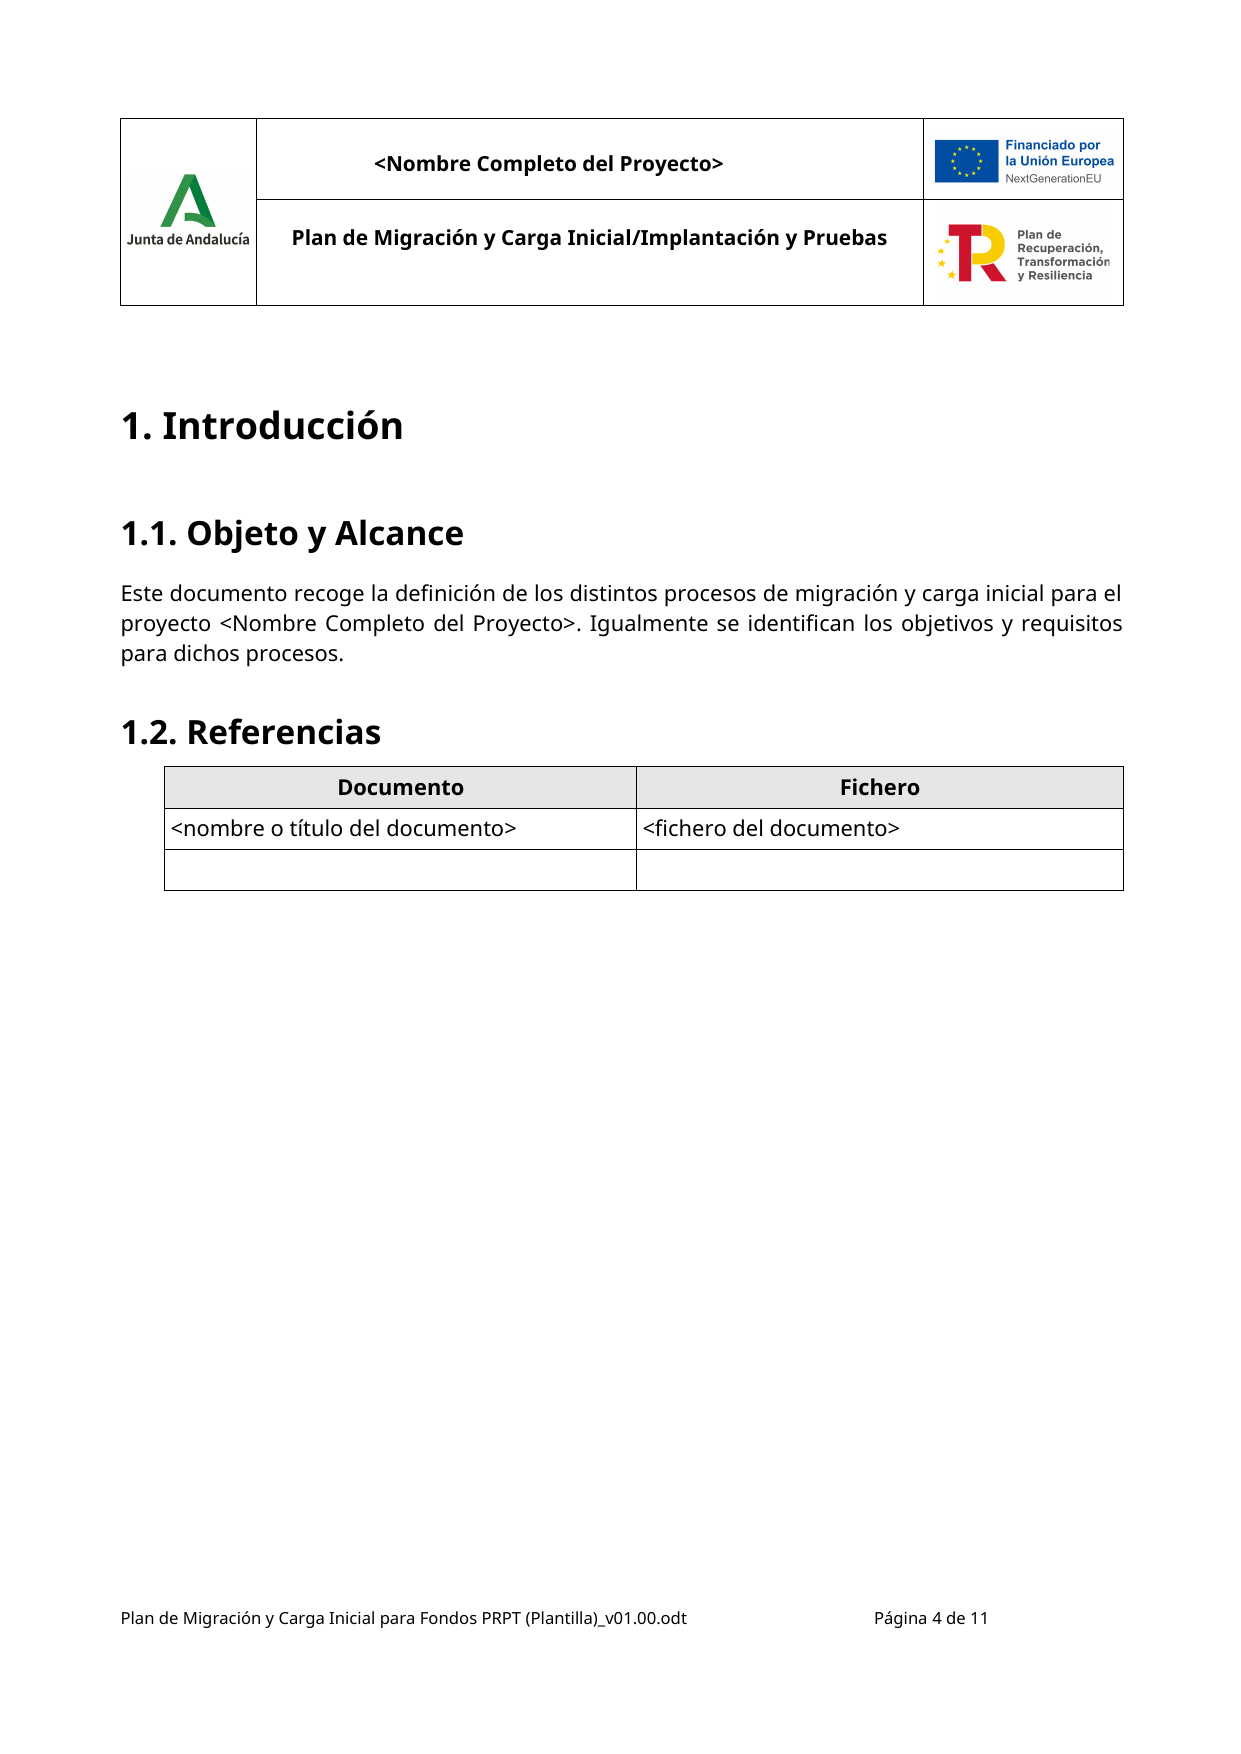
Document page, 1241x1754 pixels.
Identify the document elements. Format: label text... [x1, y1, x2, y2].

table_cell <nombre o título del documento> [165, 809, 636, 849]
subtitle Referencias [120, 709, 1123, 754]
subtitle Introducción [120, 399, 1123, 451]
text Este documento recoge la definición de los distintos procesos de migración y carga inicial para el proyecto <Nombre Completo del Proyecto>. Igualmente se identifican los objetivos y requisitos para dichos procesos. [120, 578, 1123, 668]
picture [126, 173, 250, 246]
table_cell <fichero del documento> [637, 809, 1123, 849]
picture [937, 204, 1110, 302]
subtitle Objeto y Alcance [120, 509, 1123, 555]
table_header Fichero [637, 767, 1123, 808]
table_cell [637, 850, 1123, 890]
table_cell [165, 850, 636, 890]
table_header Documento [165, 767, 636, 808]
picture [930, 133, 1117, 188]
